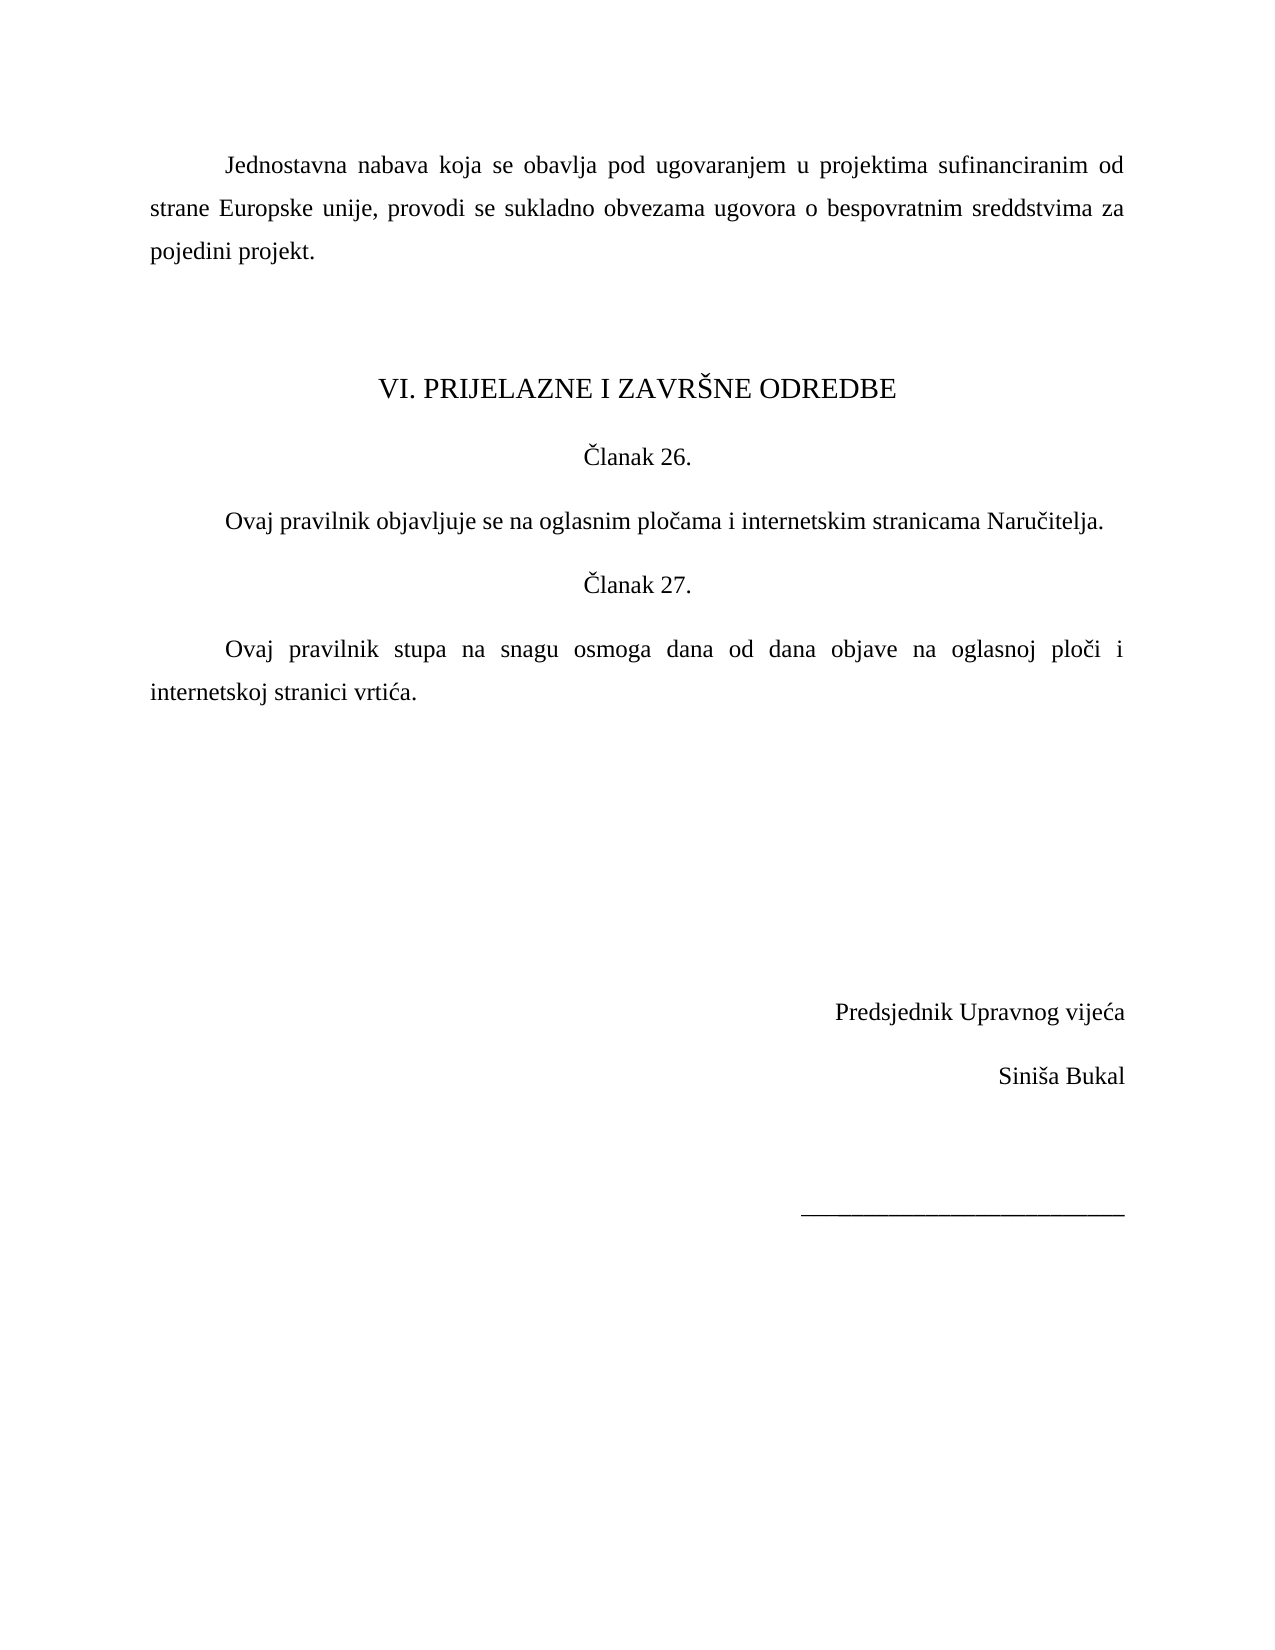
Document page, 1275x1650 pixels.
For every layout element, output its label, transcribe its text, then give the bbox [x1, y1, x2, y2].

text Predsjednik Upravnog vijeća [150, 997, 1125, 1026]
text Članak 27. [150, 570, 1125, 599]
text __________________________ [150, 1189, 1125, 1220]
text Ovaj pravilnik stupa na snagu osmoga dana od dana objave na oglasnoj ploči i internetskoj stranici vrtića. [150, 634, 1125, 706]
text Siniša Bukal [150, 1061, 1125, 1090]
text Ovaj pravilnik objavljuje se na oglasnim pločama i internetskim stranicama Naručitelja. [150, 506, 1125, 535]
text Jednostavna nabava koja se obavlja pod ugovaranjem u projektima sufinanciranim od strane Europske unije, provodi se sukladno obvezama ugovora o bespovratnim sreddstvima za pojedini projekt. [150, 150, 1125, 265]
text Članak 26. [150, 442, 1125, 471]
text VI. PRIJELAZNE I ZAVRŠNE ODREDBE [150, 371, 1125, 405]
